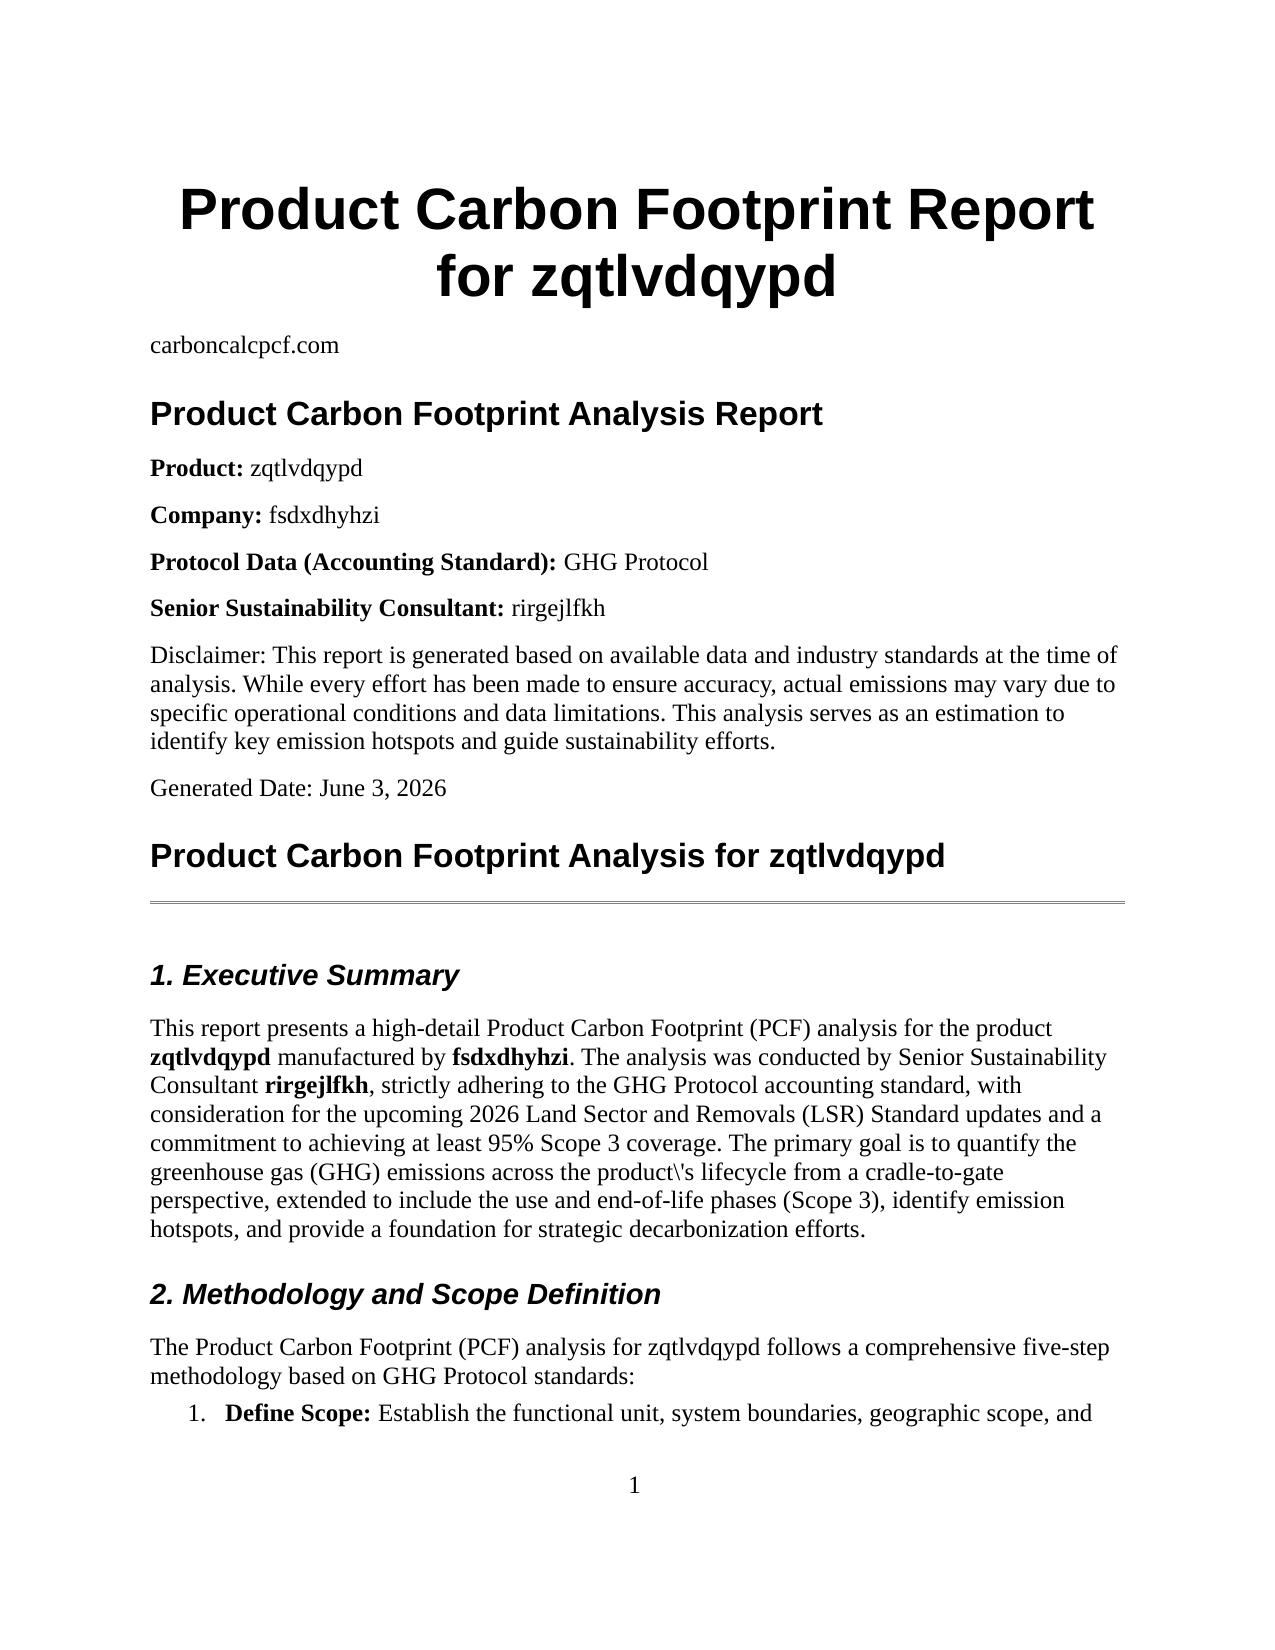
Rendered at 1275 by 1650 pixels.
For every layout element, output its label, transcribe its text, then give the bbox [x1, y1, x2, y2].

text Generated Date: June 3, 2026 [150, 773, 1125, 802]
text carboncalcpcf.com [150, 331, 1125, 359]
text The Product Carbon Footprint (PCF) analysis for zqtlvdqypd follows a comprehensive five-step methodology based on GHG Protocol standards: [150, 1332, 1125, 1389]
text Disclaimer: This report is generated based on available data and industry standards at the time of analysis. While every effort has been made to ensure accuracy, actual emissions may vary due to specific operational conditions and data limitations. This analysis serves as an estimation to identify key emission hotspots and guide sustainability efforts. [150, 640, 1125, 755]
text This report presents a high-detail Product Carbon Footprint (PCF) analysis for the product zqtlvdqypd manufactured by fsdxdhyhzi. The analysis was conducted by Senior Sustainability Consultant rirgejlfkh, strictly adhering to the GHG Protocol accounting standard, with consideration for the upcoming 2026 Land Sector and Removals (LSR) Standard updates and a commitment to achieving at least 95% Scope 3 coverage. The primary goal is to quantify the greenhouse gas (GHG) emissions across the product\'s lifecycle from a cradle-to-gate perspective, extended to include the use and end-of-life phases (Scope 3), identify emission hotspots, and provide a foundation for strategic decarbonization efforts. [150, 1013, 1125, 1243]
text Product: zqtlvdqypd [150, 453, 1125, 482]
subtitle Product Carbon Footprint Analysis Report [150, 393, 1125, 432]
title Product Carbon Footprint Report for zqtlvdqypd [150, 175, 1125, 309]
subtitle 1. Executive Summary [150, 958, 1125, 992]
text Protocol Data (Accounting Standard): GHG Protocol [150, 547, 1125, 576]
text Company: fsdxdhyhzi [150, 500, 1125, 529]
list Define Scope: Establish the functional unit, system boundaries, geographic scope, and [187, 1398, 1125, 1427]
subtitle 2. Methodology and Scope Definition [150, 1277, 1125, 1311]
subtitle Product Carbon Footprint Analysis for zqtlvdqypd [150, 836, 1125, 874]
text Senior Sustainability Consultant: rirgejlfkh [150, 593, 1125, 622]
